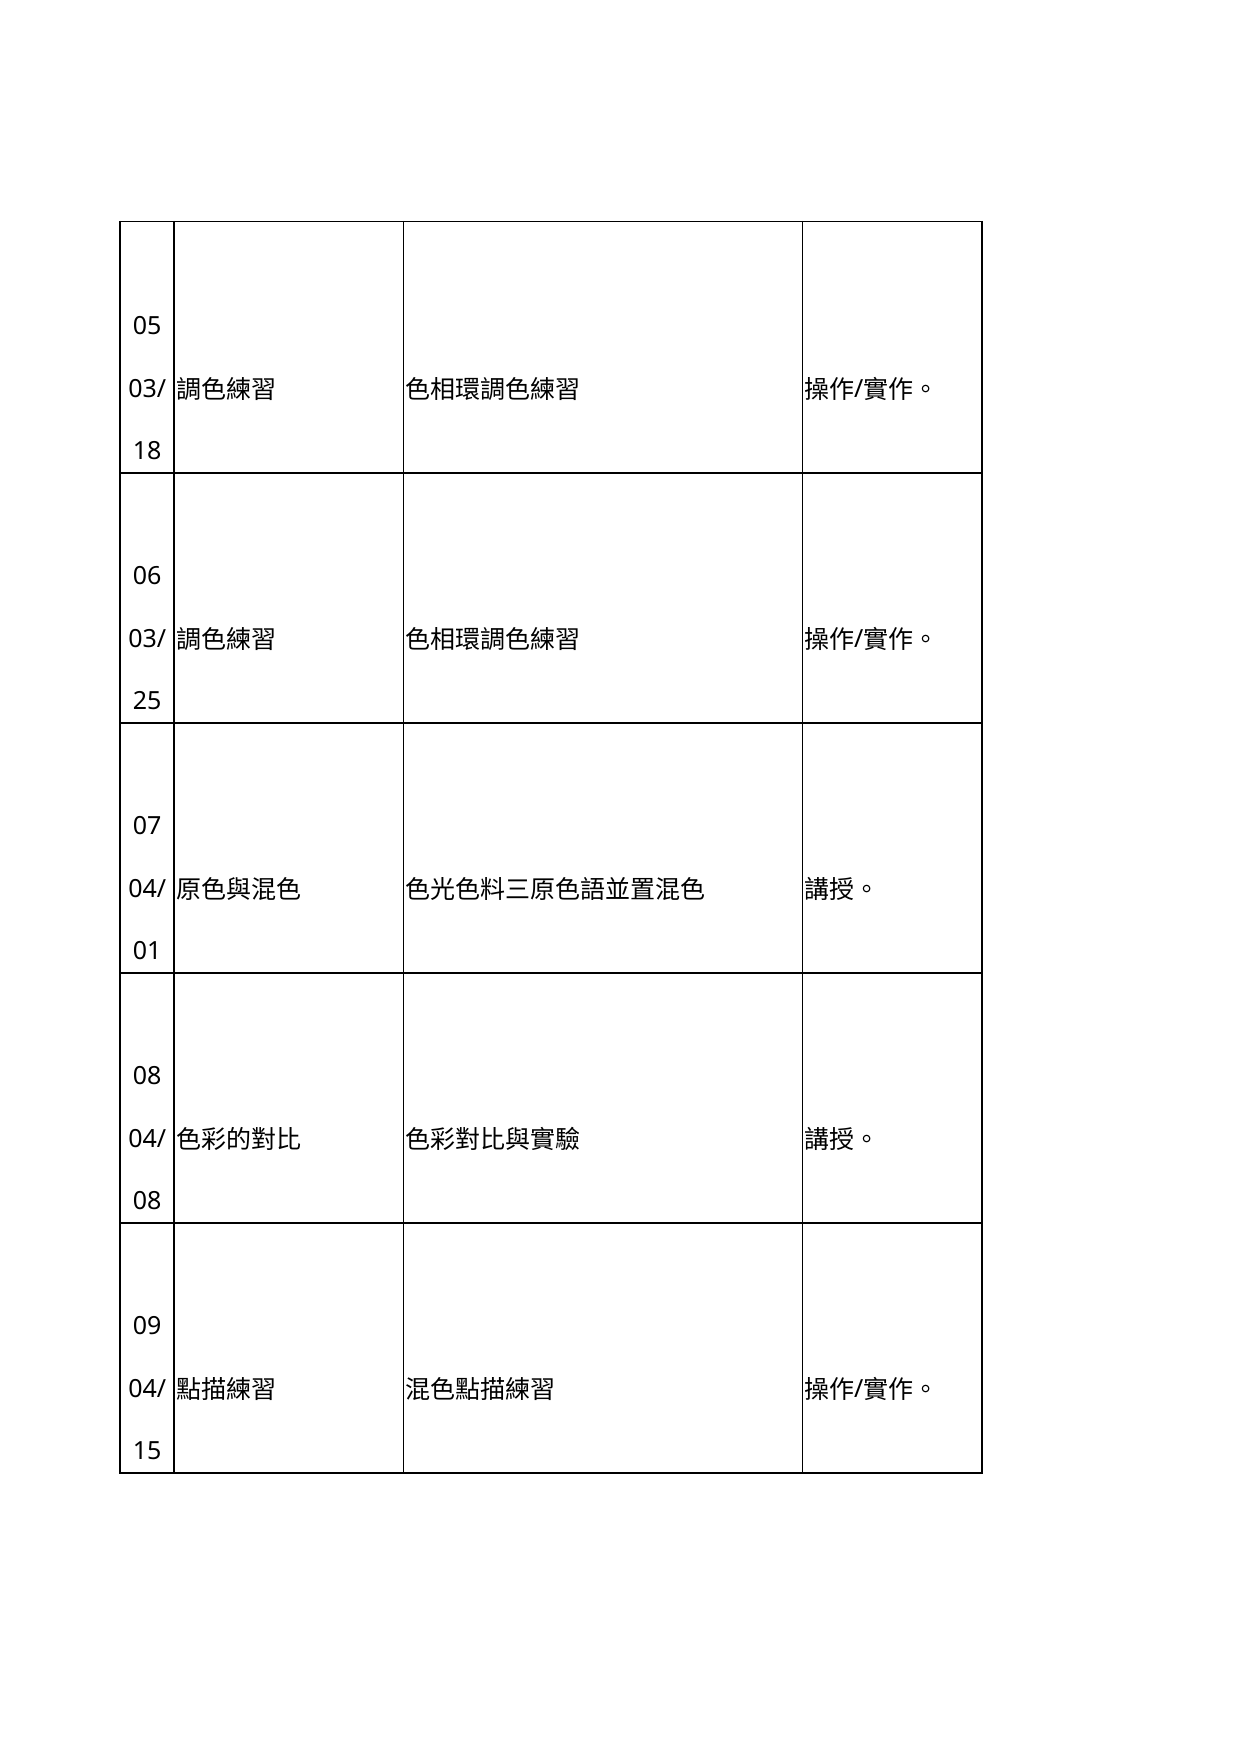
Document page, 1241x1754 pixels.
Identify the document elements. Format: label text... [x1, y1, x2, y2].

table_cell [118, 158, 983, 1476]
table_cell 混色點描練習 [404, 1224, 802, 1472]
table_cell 操作/實作。 [803, 222, 981, 472]
table_cell 色彩的對比 [175, 974, 403, 1222]
table_cell 色光色料三原色語並置混色 [404, 724, 802, 972]
table_cell 05 03/18 [121, 222, 173, 472]
table_cell 操作/實作。 [803, 1224, 981, 1472]
table_cell 06 03/25 [121, 474, 173, 722]
table_cell 講授。 [803, 724, 981, 972]
table_cell 07 04/01 [121, 724, 173, 972]
table_cell 09 04/15 [121, 1224, 173, 1472]
table_cell 色相環調色練習 [404, 474, 802, 722]
table_cell 色相環調色練習 [404, 222, 802, 472]
table_cell 色彩對比與實驗 [404, 974, 802, 1222]
table_cell 原色與混色 [175, 724, 403, 972]
table_cell 08 04/08 [121, 974, 173, 1222]
table_cell 點描練習 [175, 1224, 403, 1472]
table_cell 調色練習 [175, 474, 403, 722]
table_cell 調色練習 [175, 222, 403, 472]
table_cell 講授。 [803, 974, 981, 1222]
table_cell 操作/實作。 [803, 474, 981, 722]
